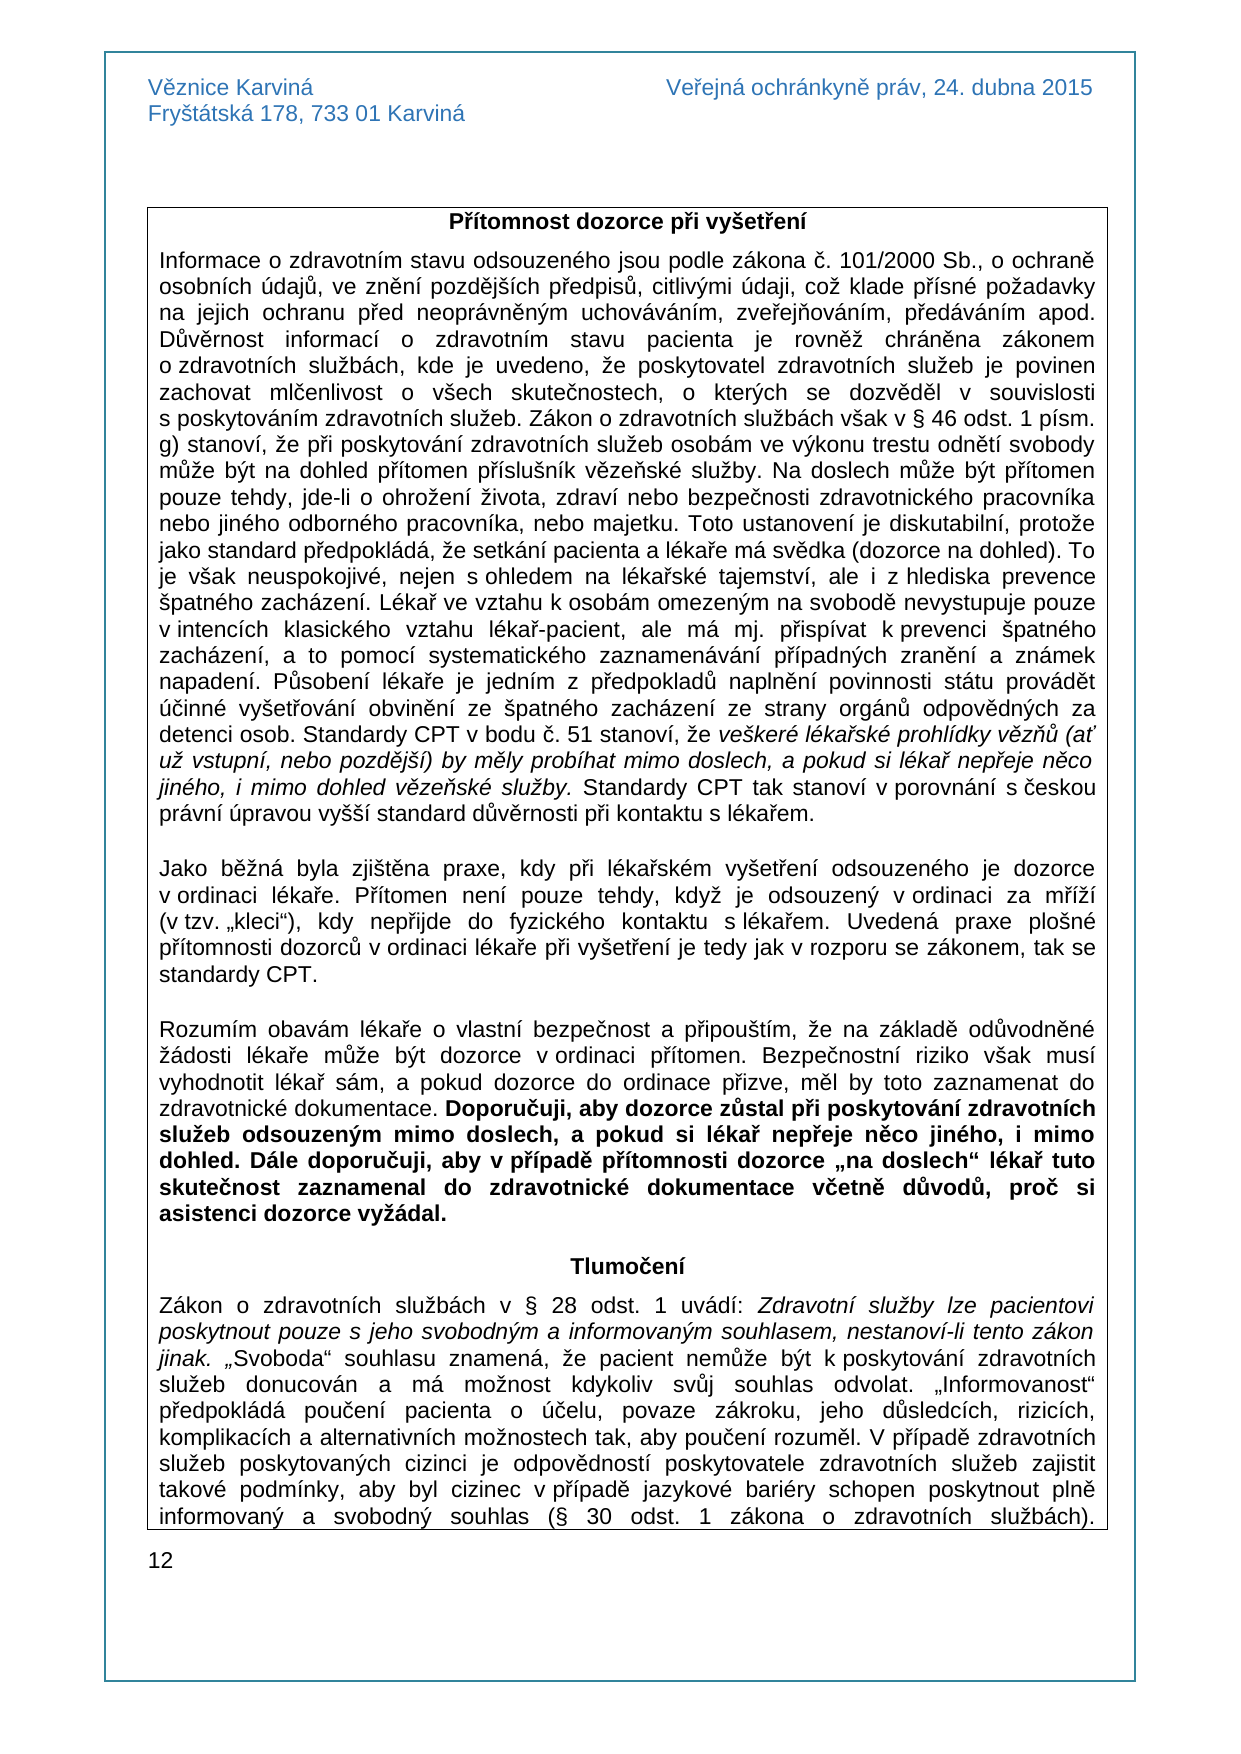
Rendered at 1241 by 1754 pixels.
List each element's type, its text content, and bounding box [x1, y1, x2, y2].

table_cell Přítomnost dozorce při vyšetření Informace o zdravotním stavu odsouzeného jsou podle zákona č. 101/2000 Sb., o ochraně osobních údajů, ve znění pozdějších předpisů, citlivými údaji, což klade přísné požadavky na jejich ochranu před neoprávněným uchováváním, zveřejňováním, předáváním apod. Důvěrnost informací o zdravotním stavu pacienta je rovněž chráněna zákonem o zdravotních službách, kde je uvedeno, že poskytovatel zdravotních služeb je povinen zachovat mlčenlivost o všech skutečnostech, o kterých se dozvěděl v souvislosti s poskytováním zdravotních služeb. Zákon o zdravotních službách však v § 46 odst. 1 písm. g) stanoví, že při poskytování zdravotních služeb osobám ve výkonu trestu odnětí svobody může být na dohled přítomen příslušník vězeňské služby. Na doslech může být přítomen pouze tehdy, jde-li o ohrožení života, zdraví nebo bezpečnosti zdravotnického pracovníka nebo jiného odborného pracovníka, nebo majetku. Toto ustanovení je diskutabilní, protože jako standard předpokládá, že setkání pacienta a lékaře má svědka (dozorce na dohled). To je však neuspokojivé, nejen s ohledem na lékařské tajemství, ale i z hlediska prevence špatného zacházení. Lékař ve vztahu k osobám omezeným na svobodě nevystupuje pouze v intencích klasického vztahu lékař-pacient, ale má mj. přispívat k prevenci špatného zacházení, a to pomocí systematického zaznamenávání případných zranění a známek napadení. Působení lékaře je jedním z předpokladů naplnění povinnosti státu provádět účinné vyšetřování obvinění ze špatného zacházení ze strany orgánů odpovědných za detenci osob. Standardy CPT v bodu č. 51 stanoví, že veškeré lékařské prohlídky vězňů (ať už vstupní, nebo pozdější) by měly probíhat mimo doslech, a pokud si lékař nepřeje něco jiného, i mimo dohled vězeňské služby. Standardy CPT tak stanoví v porovnání s českou právní úpravou vyšší standard důvěrnosti při kontaktu s lékařem. Jako běžná byla zjištěna praxe, kdy při lékařském vyšetření odsouzeného je dozorce v ordinaci lékaře. Přítomen není pouze tehdy, když je odsouzený v ordinaci za mříží (v tzv. „kleci“), kdy nepřijde do fyzického kontaktu s lékařem. Uvedená praxe plošné přítomnosti dozorců v ordinaci lékaře při vyšetření je tedy jak v rozporu se zákonem, tak se standardy CPT. Rozumím obavám lékaře o vlastní bezpečnost a připouštím, že na základě odůvodněné žádosti lékaře může být dozorce v ordinaci přítomen. Bezpečnostní riziko však musí vyhodnotit lékař sám, a pokud dozorce do ordinace přizve, měl by toto zaznamenat do zdravotnické dokumentace. Doporučuji, aby dozorce zůstal při poskytování zdravotních služeb odsouzeným mimo doslech, a pokud si lékař nepřeje něco jiného, i mimo dohled. Dále doporučuji, aby v případě přítomnosti dozorce „na doslech“ lékař tuto skutečnost zaznamenal do zdravotnické dokumentace včetně důvodů, proč si asistenci dozorce vyžádal. Tlumočení Zákon o zdravotních službách v § 28 odst. 1 uvádí: Zdravotní služby lze pacientovi poskytnout pouze s jeho svobodným a informovaným souhlasem, nestanoví-li tento zákon jinak. „Svoboda“ souhlasu znamená, že pacient nemůže být k poskytování zdravotních služeb donucován a má možnost kdykoliv svůj souhlas odvolat. „Informovanost“ předpokládá poučení pacienta o účelu, povaze zákroku, jeho důsledcích, rizicích, komplikacích a alternativních možnostech tak, aby poučení rozuměl. V případě zdravotních služeb poskytovaných cizinci je odpovědností poskytovatele zdravotních služeb zajistit takové podmínky, aby byl cizinec v případě jazykové bariéry schopen poskytnout plně informovaný a svobodný souhlas (§ 30 odst. 1 zákona o zdravotních službách). [148, 208, 1107, 1529]
